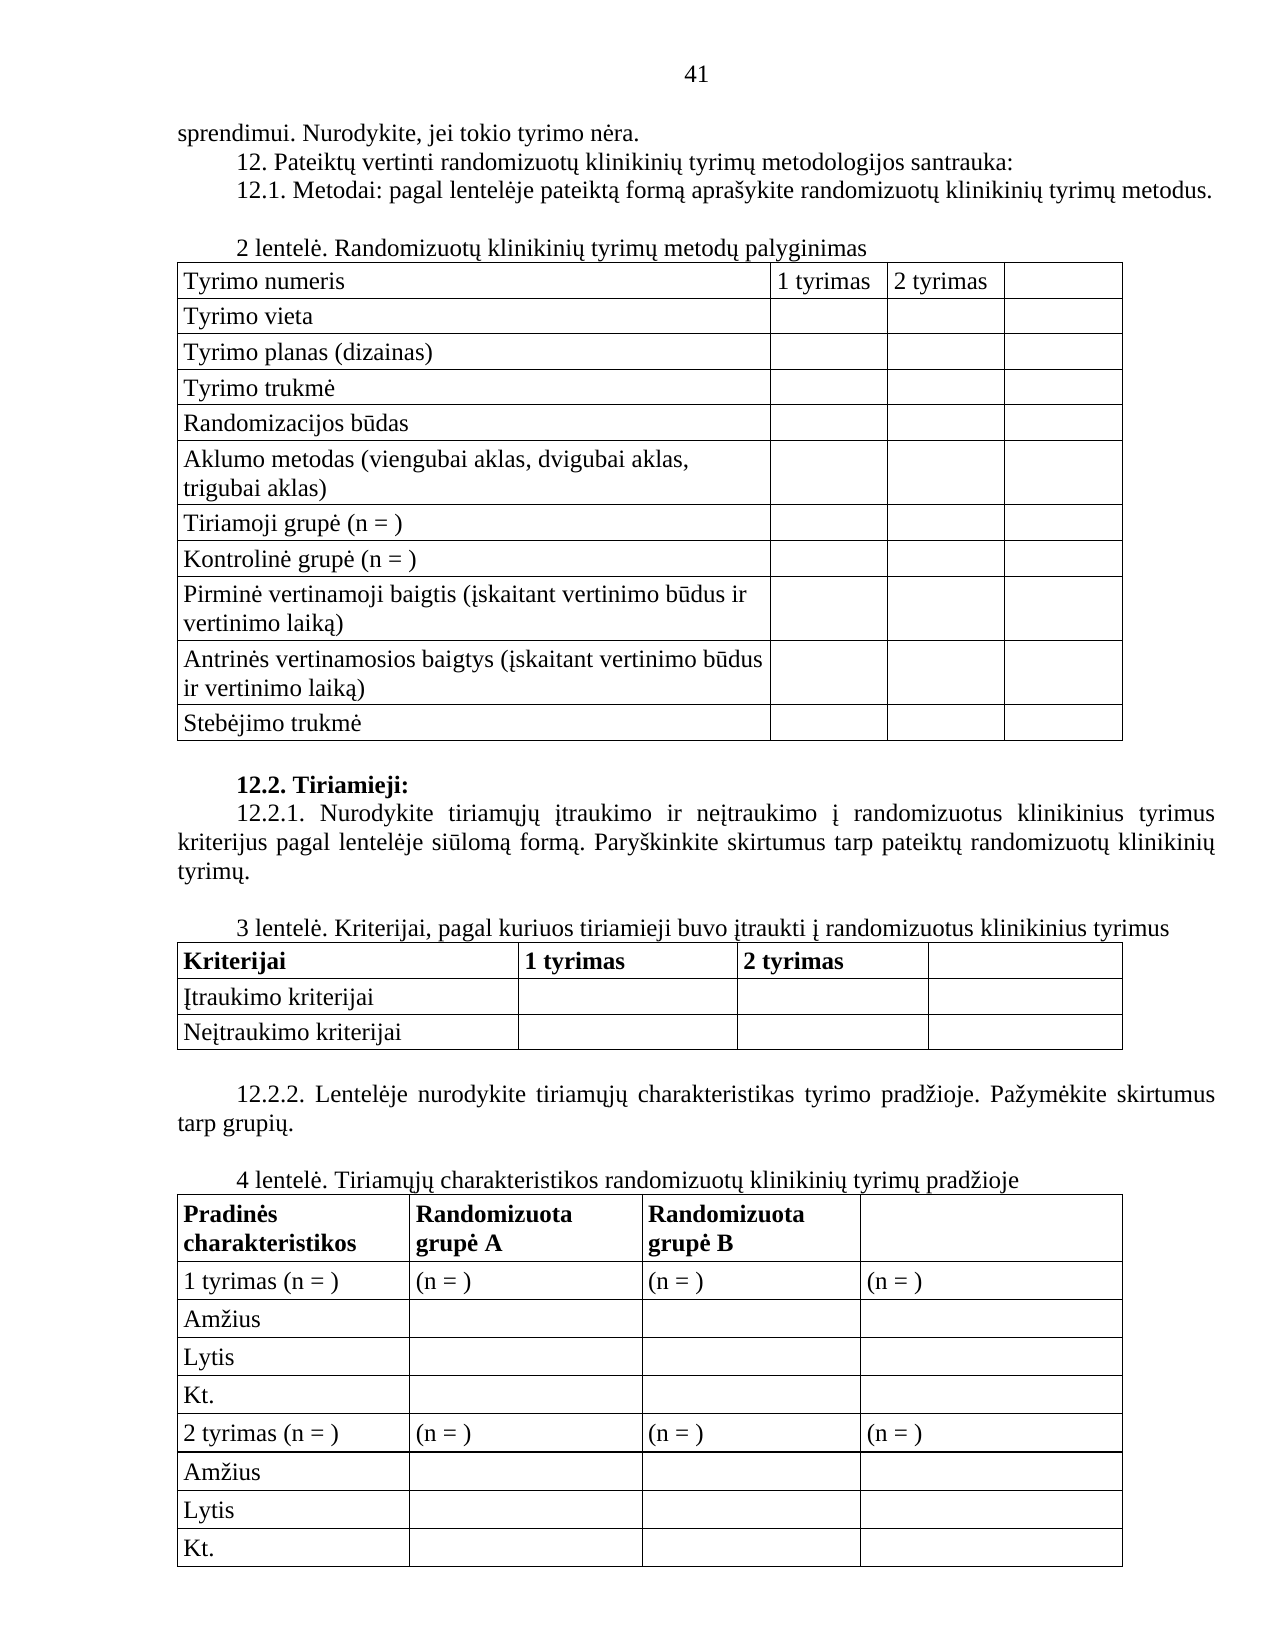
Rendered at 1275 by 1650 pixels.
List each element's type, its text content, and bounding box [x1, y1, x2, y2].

table_cell [519, 979, 737, 1013]
table_cell [888, 405, 1004, 440]
table_cell [771, 541, 887, 576]
table_cell [771, 370, 887, 404]
table_cell [1005, 541, 1122, 576]
table_cell (n = ) [643, 1262, 860, 1299]
table_cell Neįtraukimo kriterijai [178, 1015, 518, 1049]
table_cell (n = ) [861, 1414, 1122, 1451]
table_cell [410, 1338, 642, 1375]
table_cell [888, 334, 1004, 369]
table_cell [643, 1453, 860, 1489]
text 4 lentelė. Tiriamųjų charakteristikos randomizuotų klinikinių tyrimų pradžioje [177, 1165, 1216, 1194]
table_header 1 tyrimas [519, 943, 737, 978]
table_cell Tyrimo planas (dizainas) [178, 334, 770, 369]
table_cell [861, 1376, 1122, 1413]
text 2 lentelė. Randomizuotų klinikinių tyrimų metodų palyginimas [177, 233, 1216, 262]
table_cell [888, 641, 1004, 704]
table_cell [861, 1338, 1122, 1375]
table_cell [643, 1300, 860, 1337]
table_cell [410, 1376, 642, 1413]
table_header Pradinės charakteristikos [178, 1195, 409, 1261]
table_header [861, 1195, 1122, 1261]
table_cell [861, 1453, 1122, 1489]
table_cell [888, 370, 1004, 404]
table_cell [1005, 334, 1122, 369]
table_cell [1005, 405, 1122, 440]
table_cell (n = ) [410, 1262, 642, 1299]
table_cell [643, 1376, 860, 1413]
table_cell (n = ) [410, 1414, 642, 1451]
table_cell Tyrimo vieta [178, 299, 770, 333]
table_cell Stebėjimo trukmė [178, 705, 770, 740]
table_cell [410, 1453, 642, 1489]
table_cell [888, 541, 1004, 576]
table_cell [888, 505, 1004, 540]
table_cell Tyrimo trukmė [178, 370, 770, 404]
table_cell [771, 334, 887, 369]
table_cell [888, 577, 1004, 640]
text 12.1. Metodai: pagal lentelėje pateiktą formą aprašykite randomizuotų klinikinių tyrimų metodus. [177, 176, 1216, 204]
table_cell [888, 705, 1004, 740]
table_header [929, 943, 1122, 978]
table_cell [861, 1300, 1122, 1337]
table_cell [1005, 441, 1122, 504]
table_cell [738, 979, 928, 1013]
table_cell [643, 1491, 860, 1528]
table_cell [1005, 370, 1122, 404]
table_cell Pirminė vertinamoji baigtis (įskaitant vertinimo būdus ir vertinimo laiką) [178, 577, 770, 640]
text sprendimui. Nurodykite, jei tokio tyrimo nėra. [177, 118, 1216, 147]
table_cell [410, 1300, 642, 1337]
table_cell [771, 441, 887, 504]
table_cell Kt. [178, 1529, 409, 1566]
table_cell [888, 299, 1004, 333]
table_cell [410, 1529, 642, 1566]
table_header Randomizuota grupė A [410, 1195, 642, 1261]
table_cell Įtraukimo kriterijai [178, 979, 518, 1013]
table_header 1 tyrimas [771, 263, 887, 297]
text 12. Pateiktų vertinti randomizuotų klinikinių tyrimų metodologijos santrauka: [177, 147, 1216, 176]
table_cell Lytis [178, 1338, 409, 1375]
text 3 lentelė. Kriterijai, pagal kuriuos tiriamieji buvo įtraukti į randomizuotus klinikinius tyrimus [177, 913, 1216, 942]
table_header 2 tyrimas [738, 943, 928, 978]
table_cell Kt. [178, 1376, 409, 1413]
table_cell [771, 505, 887, 540]
table_cell [1005, 705, 1122, 740]
table_header Tyrimo numeris [178, 263, 770, 297]
text 12.2.2. Lentelėje nurodykite tiriamųjų charakteristikas tyrimo pradžioje. Pažymėkite skirtumus tarp grupių. [177, 1079, 1216, 1136]
table_cell Amžius [178, 1453, 409, 1489]
table_cell [929, 979, 1122, 1013]
table_cell [861, 1529, 1122, 1566]
table_cell Amžius [178, 1300, 409, 1337]
table_cell [643, 1529, 860, 1566]
table_cell (n = ) [861, 1262, 1122, 1299]
text 12.2.1. Nurodykite tiriamųjų įtraukimo ir neįtraukimo į randomizuotus klinikinius tyrimus kriterijus pagal lentelėje siūlomą formą. Paryškinkite skirtumus tarp pateiktų randomizuotų klinikinių tyrimų. [177, 798, 1216, 885]
table_cell Randomizacijos būdas [178, 405, 770, 440]
table_header Randomizuota grupė B [643, 1195, 860, 1261]
table_cell Antrinės vertinamosios baigtys (įskaitant vertinimo būdus ir vertinimo laiką) [178, 641, 770, 704]
table_cell [771, 405, 887, 440]
table_cell Aklumo metodas (viengubai aklas, dvigubai aklas, trigubai aklas) [178, 441, 770, 504]
table_header 2 tyrimas [888, 263, 1004, 297]
table_cell [738, 1015, 928, 1049]
table_cell Kontrolinė grupė (n = ) [178, 541, 770, 576]
table_cell [771, 577, 887, 640]
table_cell [771, 641, 887, 704]
table_cell (n = ) [643, 1414, 860, 1451]
table_cell [1005, 299, 1122, 333]
table_cell [410, 1491, 642, 1528]
table_cell [771, 705, 887, 740]
table_header [1005, 263, 1122, 297]
table_cell Lytis [178, 1491, 409, 1528]
table_cell [929, 1015, 1122, 1049]
table_cell 1 tyrimas (n = ) [178, 1262, 409, 1299]
table_cell [643, 1338, 860, 1375]
table_cell [861, 1491, 1122, 1528]
table_cell [1005, 577, 1122, 640]
table_cell [1005, 505, 1122, 540]
text 12.2. Tiriamieji: [177, 770, 1216, 798]
table_cell [1005, 641, 1122, 704]
table_cell Tiriamoji grupė (n = ) [178, 505, 770, 540]
table_cell [888, 441, 1004, 504]
table_cell 2 tyrimas (n = ) [178, 1414, 409, 1451]
table_cell [771, 299, 887, 333]
table_cell [519, 1015, 737, 1049]
table_header Kriterijai [178, 943, 518, 978]
